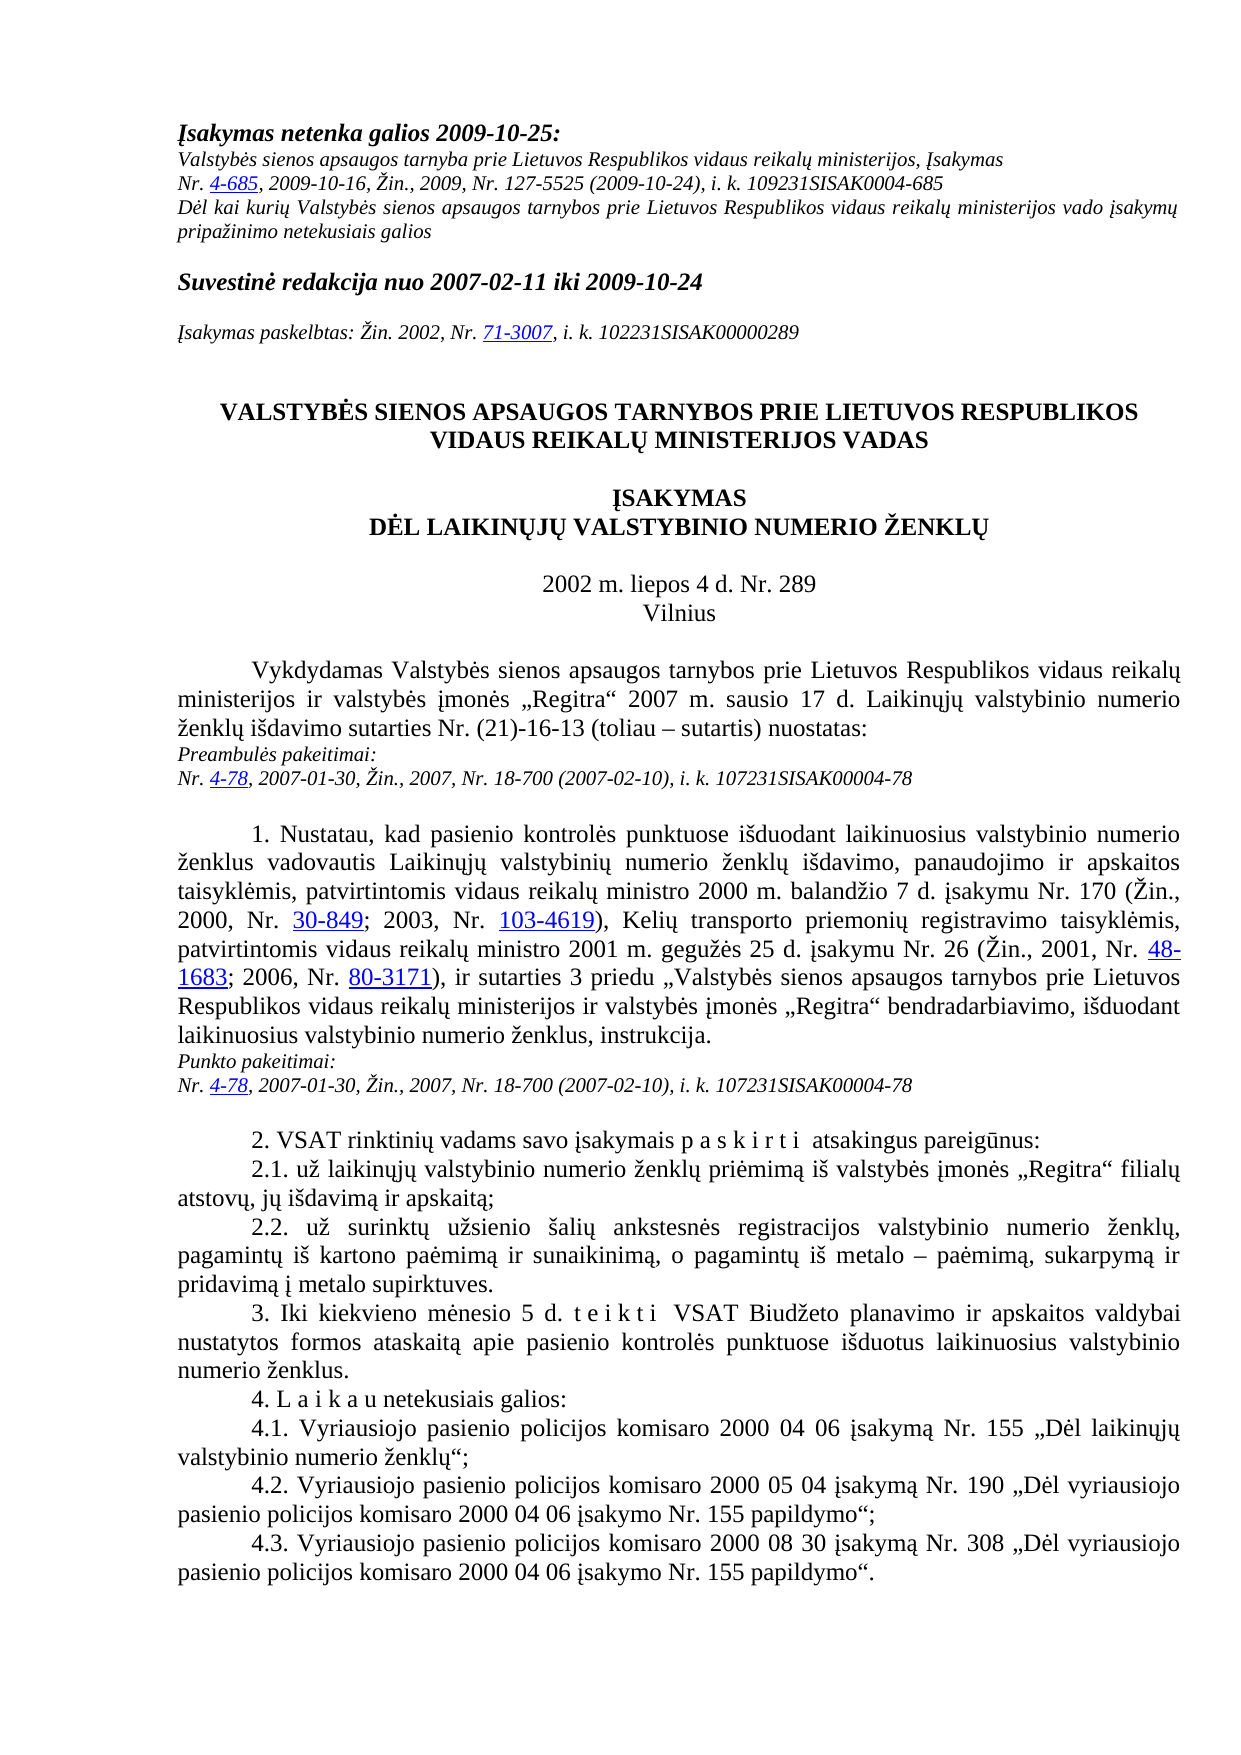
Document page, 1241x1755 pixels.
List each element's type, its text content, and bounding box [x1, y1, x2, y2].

text 2.2. už surinktų užsienio šalių ankstesnės registracijos valstybinio numerio ženklų, pagamintų iš kartono paėmimą ir sunaikinimą, o pagamintų iš metalo – paėmimą, sukarpymą ir pridavimą į metalo supirktuves. [177, 1212, 1181, 1298]
text Suvestinė redakcija nuo 2007-02-11 iki 2009-10-24 [177, 267, 1181, 296]
text 4.2. Vyriausiojo pasienio policijos komisaro 2000 05 04 įsakymą Nr. 190 „Dėl vyriausiojo pasienio policijos komisaro 2000 04 06 įsakymo Nr. 155 papildymo“; [177, 1471, 1181, 1528]
text 4.3. Vyriausiojo pasienio policijos komisaro 2000 08 30 įsakymą Nr. 308 „Dėl vyriausiojo pasienio policijos komisaro 2000 04 06 įsakymo Nr. 155 papildymo“. [177, 1528, 1181, 1586]
text ĮSAKYMAS [177, 483, 1181, 512]
text Nr. 4-78, 2007-01-30, Žin., 2007, Nr. 18-700 (2007-02-10), i. k. 107231SISAK00004-78 [177, 1073, 1181, 1097]
text DĖL LAIKINŲJŲ VALSTYBINIO NUMERIO ŽENKLŲ [177, 512, 1181, 541]
text Įsakymas netenka galios 2009-10-25: [177, 118, 1181, 147]
text 3. Iki kiekvieno mėnesio 5 d. teikti VSAT Biudžeto planavimo ir apskaitos valdybai nustatytos formos ataskaitą apie pasienio kontrolės punktuose išduotus laikinuosius valstybinio numerio ženklus. [177, 1298, 1181, 1384]
text VALSTYBĖS SIENOS APSAUGOS TARNYBOS PRIE LIETUVOS RESPUBLIKOS VIDAUS REIKALŲ MINISTERIJOS VADAS [177, 397, 1181, 454]
text 4. L a i k a u netekusiais galios: [177, 1384, 1181, 1413]
text Įsakymas paskelbtas: Žin. 2002, Nr. 71-3007, i. k. 102231SISAK00000289 [177, 320, 1181, 344]
text 2.1. už laikinųjų valstybinio numerio ženklų priėmimą iš valstybės įmonės „Regitra“ filialų atstovų, jų išdavimą ir apskaitą; [177, 1154, 1181, 1212]
text Vilnius [177, 598, 1181, 627]
text 4.1. Vyriausiojo pasienio policijos komisaro 2000 04 06 įsakymą Nr. 155 „Dėl laikinųjų valstybinio numerio ženklų“; [177, 1413, 1181, 1471]
text Nr. 4-78, 2007-01-30, Žin., 2007, Nr. 18-700 (2007-02-10), i. k. 107231SISAK00004-78 [177, 766, 1181, 790]
text Vykdydamas Valstybės sienos apsaugos tarnybos prie Lietuvos Respublikos vidaus reikalų ministerijos ir valstybės įmonės „Regitra“ 2007 m. sausio 17 d. Laikinųjų valstybinio numerio ženklų išdavimo sutarties Nr. (21)-16-13 (toliau – sutartis) nuostatas: [177, 656, 1181, 742]
text 1. Nustatau, kad pasienio kontrolės punktuose išduodant laikinuosius valstybinio numerio ženklus vadovautis Laikinųjų valstybinių numerio ženklų išdavimo, panaudojimo ir apskaitos taisyklėmis, patvirtintomis vidaus reikalų ministro 2000 m. balandžio 7 d. įsakymu Nr. 170 (Žin., 2000, Nr. 30-849; 2003, Nr. 103-4619), Kelių transporto priemonių registravimo taisyklėmis, patvirtintomis vidaus reikalų ministro 2001 m. gegužės 25 d. įsakymu Nr. 26 (Žin., 2001, Nr. 48-1683; 2006, Nr. 80-3171), ir sutarties 3 priedu „Valstybės sienos apsaugos tarnybos prie Lietuvos Respublikos vidaus reikalų ministerijos ir valstybės įmonės „Regitra“ bendradarbiavimo, išduodant laikinuosius valstybinio numerio ženklus, instrukcija. [177, 819, 1181, 1049]
text Preambulės pakeitimai: [177, 742, 1181, 766]
text Dėl kai kurių Valstybės sienos apsaugos tarnybos prie Lietuvos Respublikos vidaus reikalų ministerijos vado įsakymų pripažinimo netekusiais galios [177, 195, 1181, 243]
text 2. VSAT rinktinių vadams savo įsakymais paskirti atsakingus pareigūnus: [177, 1126, 1181, 1154]
text Punkto pakeitimai: [177, 1049, 1181, 1073]
text Nr. 4-685, 2009-10-16, Žin., 2009, Nr. 127-5525 (2009-10-24), i. k. 109231SISAK0004-685 [177, 171, 1181, 195]
text Valstybės sienos apsaugos tarnyba prie Lietuvos Respublikos vidaus reikalų ministerijos, Įsakymas [177, 147, 1181, 171]
text 2002 m. liepos 4 d. Nr. 289 [177, 569, 1181, 598]
